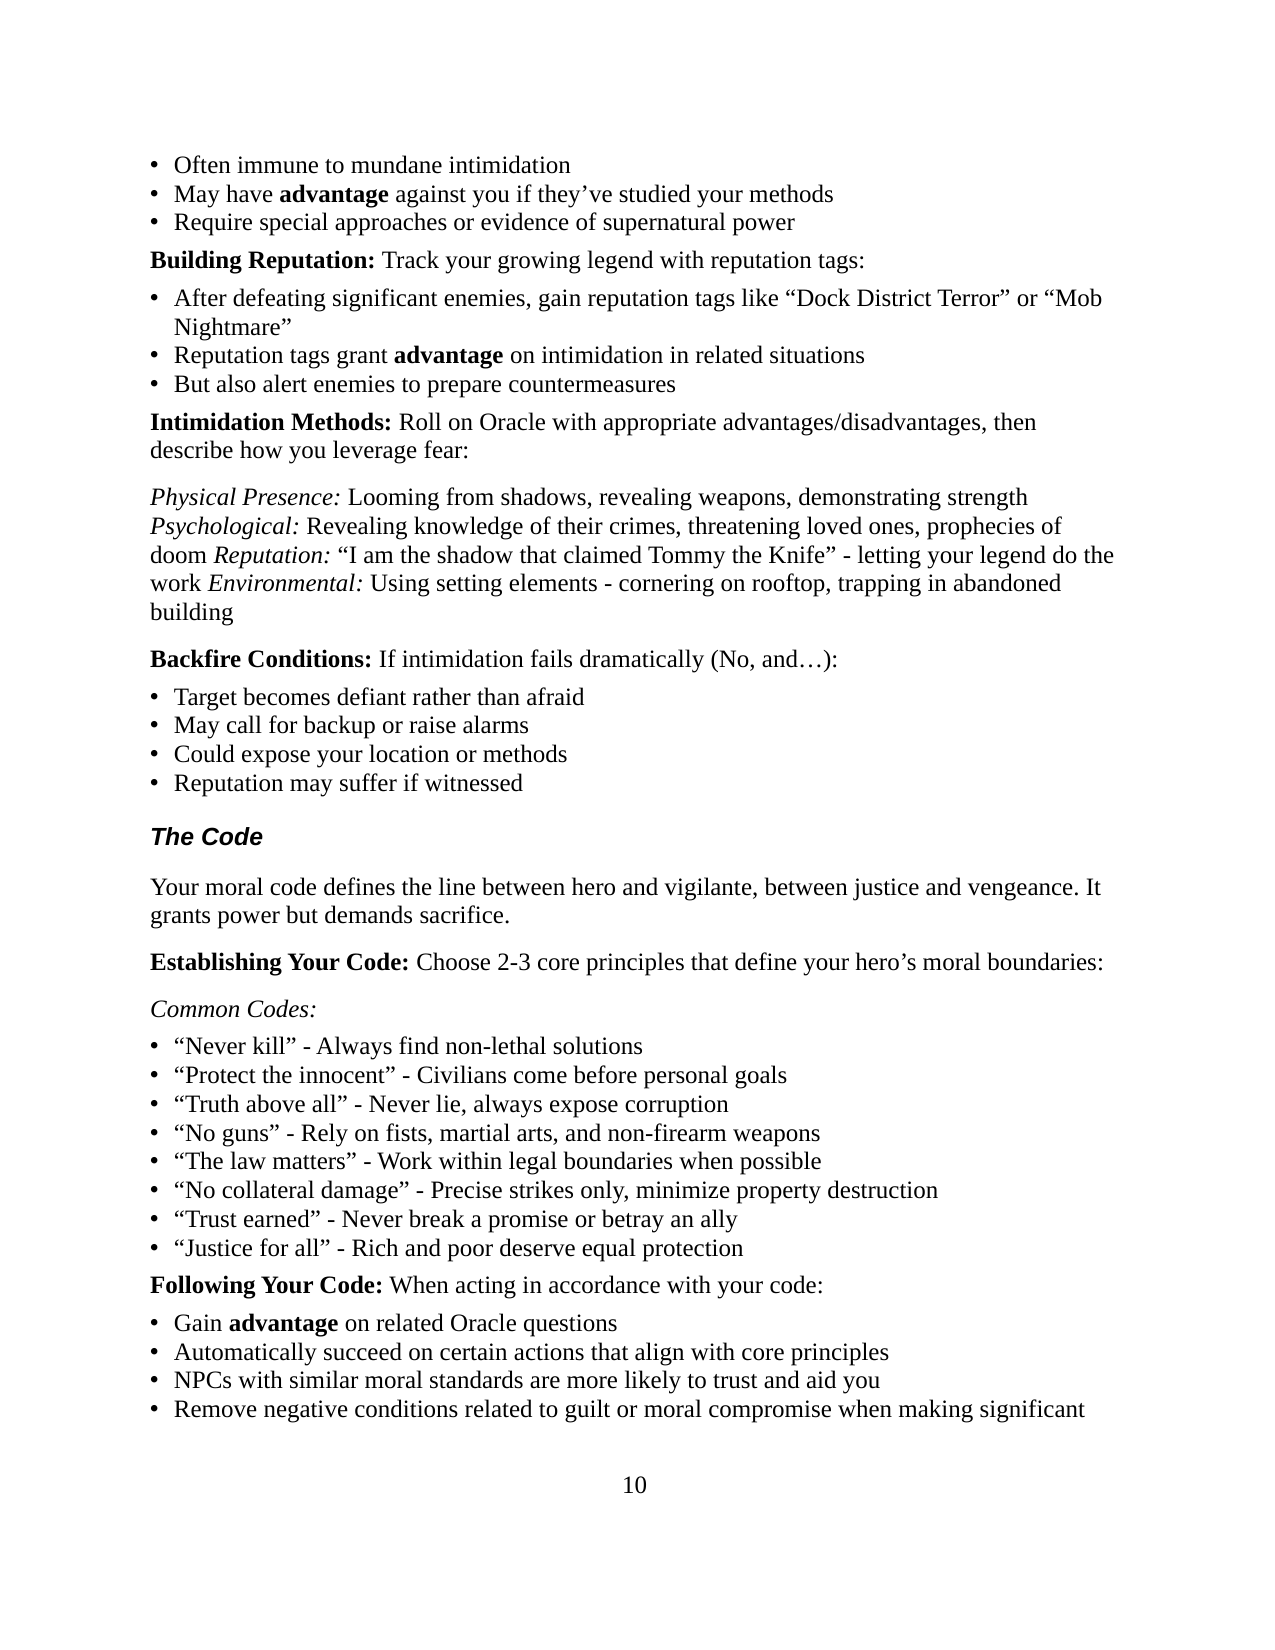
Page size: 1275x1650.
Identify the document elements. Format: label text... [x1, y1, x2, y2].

list Reputation tags grant advantage on intimidation in related situations [150, 340, 1125, 369]
list Require special approaches or evidence of supernatural power [150, 207, 1125, 236]
list Gain advantage on related Oracle questions [150, 1308, 1125, 1337]
list “No collateral damage” - Precise strikes only, minimize property destruction [150, 1175, 1125, 1204]
list May have advantage against you if they’ve studied your methods [150, 179, 1125, 207]
list Target becomes defiant rather than afraid [150, 682, 1125, 710]
text Common Codes: [150, 994, 1125, 1022]
list “Never kill” - Always find non-lethal solutions [150, 1031, 1125, 1060]
text Intimidation Methods: Roll on Oracle with appropriate advantages/disadvantages, then describe how you leverage fear: [150, 407, 1125, 464]
list NPCs with similar moral standards are more likely to trust and aid you [150, 1366, 1125, 1394]
list Reputation may suffer if witnessed [150, 768, 1125, 797]
list “Protect the innocent” - Civilians come before personal goals [150, 1060, 1125, 1089]
list “Truth above all” - Never lie, always expose corruption [150, 1089, 1125, 1118]
subtitle The Code [150, 822, 1125, 850]
list But also alert enemies to prepare countermeasures [150, 369, 1125, 398]
list “No guns” - Rely on fists, martial arts, and non-firearm weapons [150, 1118, 1125, 1146]
list Remove negative conditions related to guilt or moral compromise when making significant [150, 1394, 1125, 1423]
list Often immune to mundane intimidation [150, 150, 1125, 179]
list After defeating significant enemies, gain reputation tags like “Dock District Terror” or “Mob Nightmare” [150, 283, 1125, 340]
text Building Reputation: Track your growing legend with reputation tags: [150, 245, 1125, 274]
text Your moral code defines the line between hero and vigilante, between justice and vengeance. It grants power but demands sacrifice. [150, 872, 1125, 929]
list Automatically succeed on certain actions that align with core principles [150, 1337, 1125, 1366]
text Backfire Conditions: If intimidation fails dramatically (No, and…): [150, 644, 1125, 673]
text Following Your Code: When acting in accordance with your code: [150, 1270, 1125, 1299]
list “Justice for all” - Rich and poor deserve equal protection [150, 1233, 1125, 1261]
list “The law matters” - Work within legal boundaries when possible [150, 1146, 1125, 1175]
list “Trust earned” - Never break a promise or betray an ally [150, 1204, 1125, 1233]
list Could expose your location or methods [150, 739, 1125, 768]
text Establishing Your Code: Choose 2-3 core principles that define your hero’s moral boundaries: [150, 947, 1125, 976]
list May call for backup or raise alarms [150, 710, 1125, 739]
text Physical Presence: Looming from shadows, revealing weapons, demonstrating strength Psychological: Revealing knowledge of their crimes, threatening loved ones, prophecies of doom Reputation: “I am the shadow that claimed Tommy the Knife” - letting your legend do the work Environmental: Using setting elements - cornering on rooftop, trapping in abandoned building [150, 482, 1125, 626]
